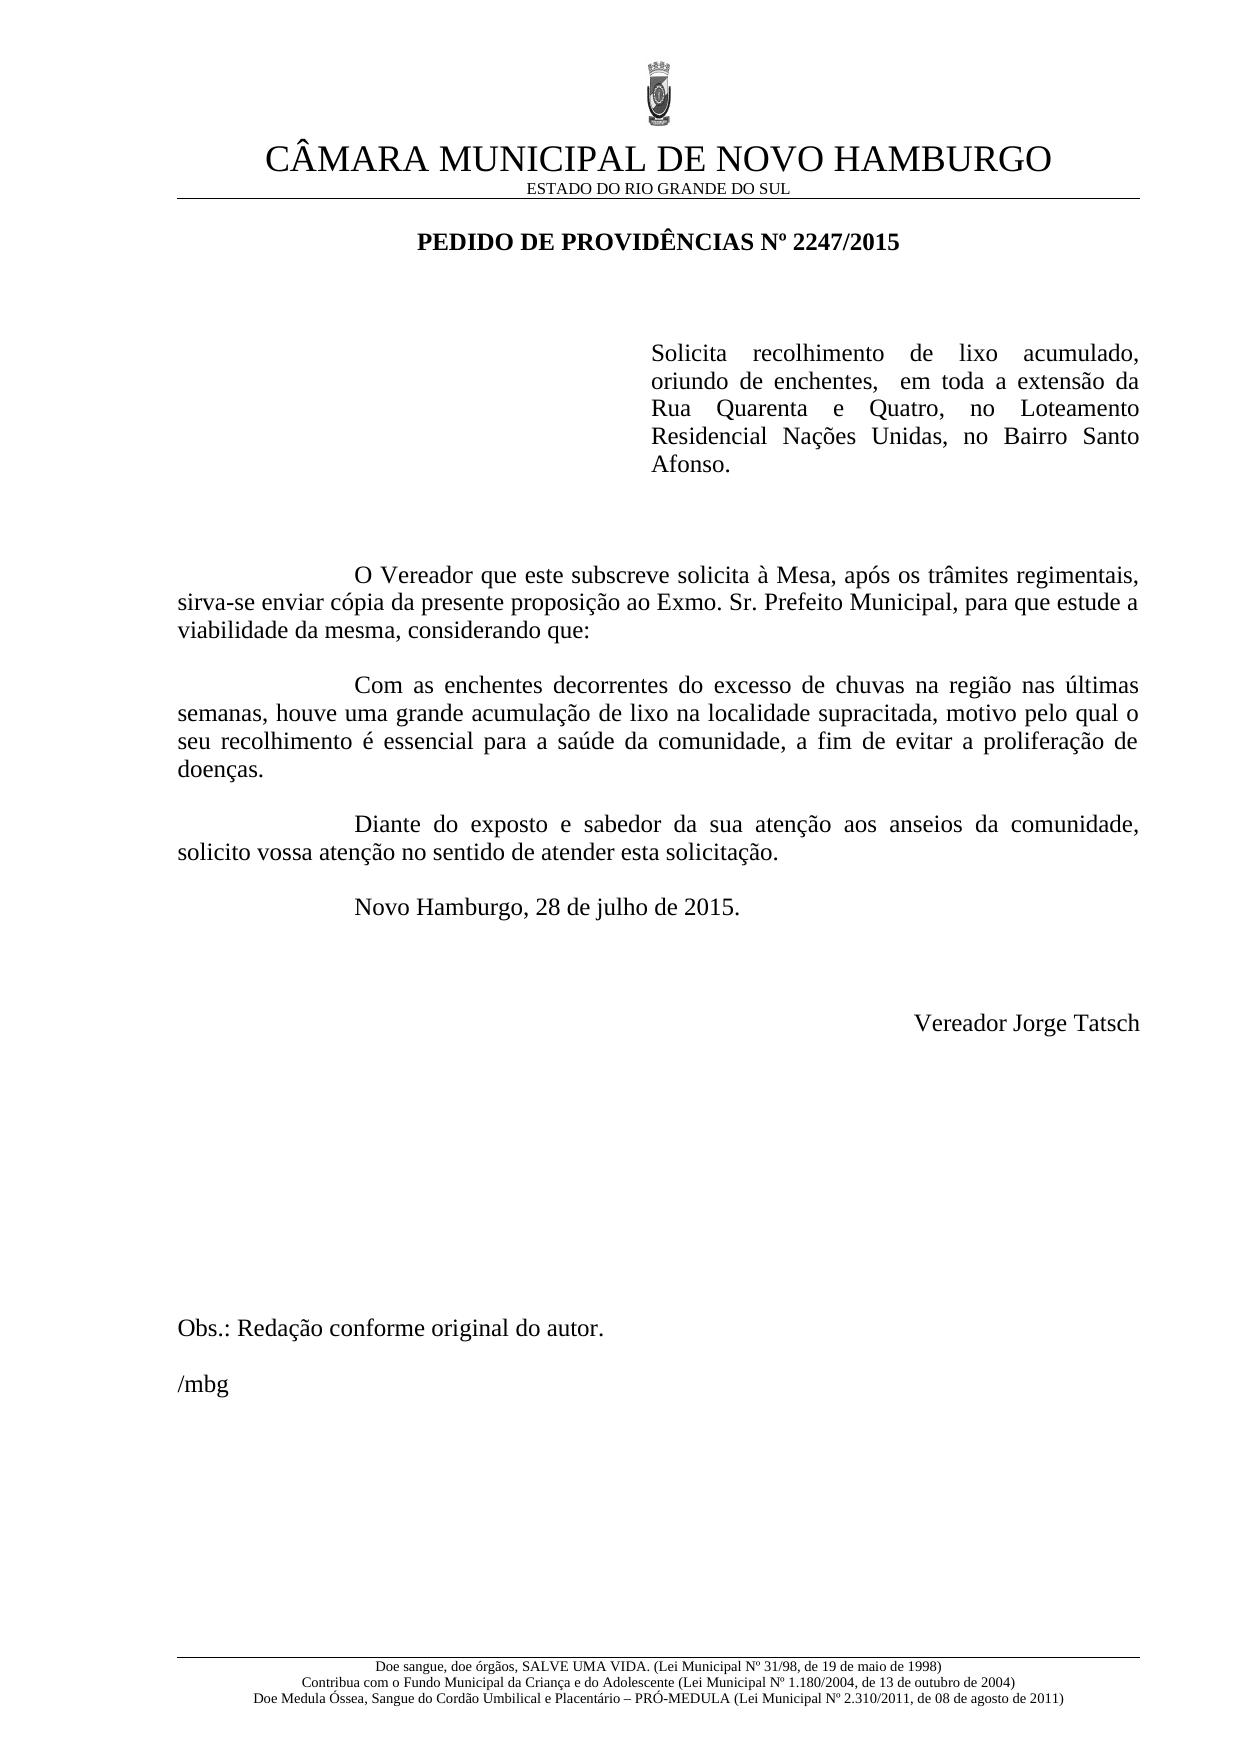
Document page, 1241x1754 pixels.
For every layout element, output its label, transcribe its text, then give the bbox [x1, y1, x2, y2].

text Vereador Jorge Tatsch [177, 1009, 1140, 1037]
text Obs.: Redação conforme original do autor. [177, 1314, 1140, 1342]
text PEDIDO DE PROVIDÊNCIAS Nº 2247/2015 [177, 228, 1140, 256]
text Com as enchentes decorrentes do excesso de chuvas na região nas últimas semanas, houve uma grande acumulação de lixo na localidade supracitada, motivo pelo qual o seu recolhimento é essencial para a saúde da comunidade, a fim de evitar a proliferação de doenças. [177, 672, 1140, 782]
text Solicita recolhimento de lixo acumulado, oriundo de enchentes, em toda a extensão da Rua Quarenta e Quatro, no Loteamento Residencial Nações Unidas, no Bairro Santo Afonso. [651, 339, 1140, 478]
text O Vereador que este subscreve solicita à Mesa, após os trâmites regimentais, sirva-se enviar cópia da presente proposição ao Exmo. Sr. Prefeito Municipal, para que estude a viabilidade da mesma, considerando que: [177, 561, 1140, 644]
text Diante do exposto e sabedor da sua atenção aos anseios da comunidade, solicito vossa atenção no sentido de atender esta solicitação. [177, 810, 1140, 866]
text /mbg [177, 1370, 1140, 1397]
text Novo Hamburgo, 28 de julho de 2015. [177, 893, 1140, 921]
